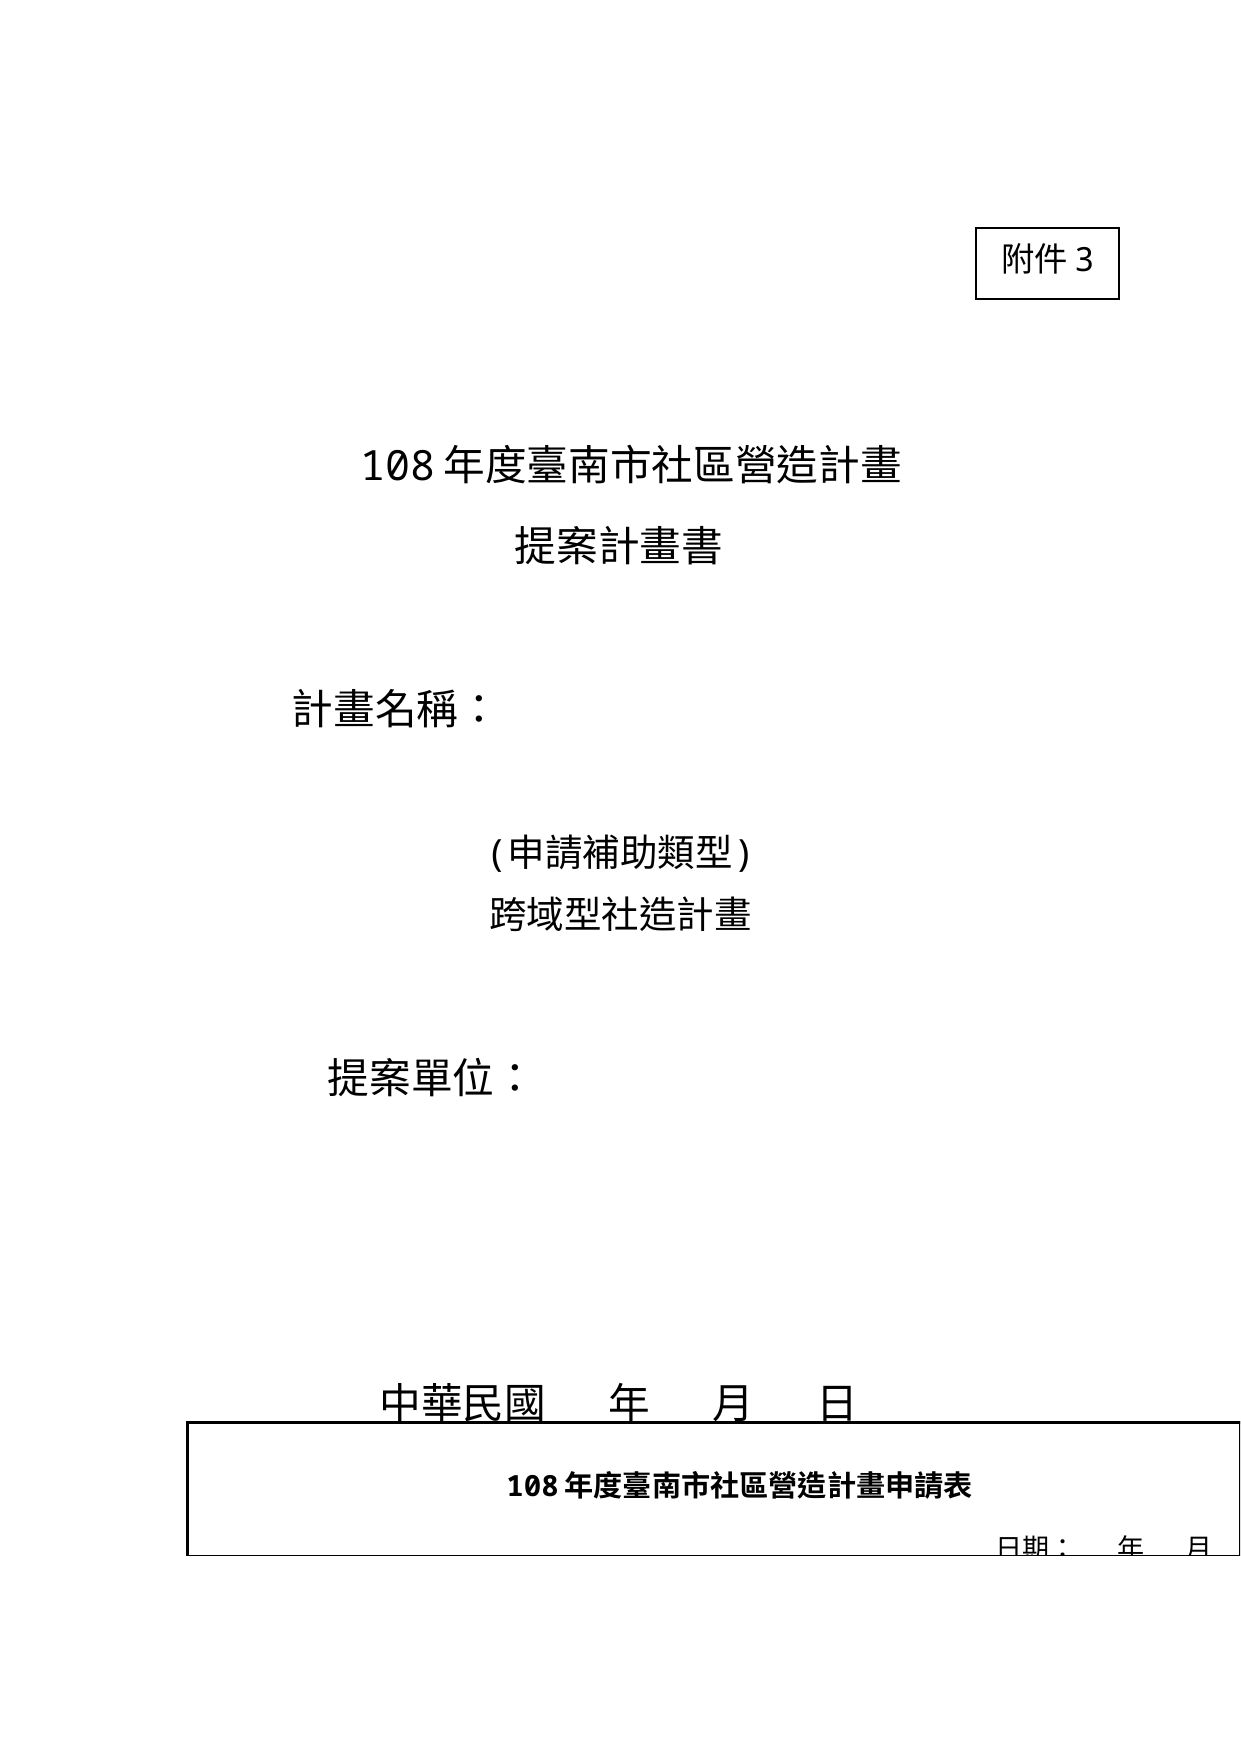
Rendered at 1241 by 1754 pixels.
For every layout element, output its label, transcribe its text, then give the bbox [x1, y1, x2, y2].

text (申請補助類型) [187, 808, 1053, 871]
text 提案單位： [187, 1033, 1050, 1096]
text 中華民國 年 月 日 [187, 1358, 1050, 1421]
text 108年度臺南市社區營造計畫 [187, 421, 1073, 483]
text 附件3 [992, 236, 1103, 281]
text 跨域型社造計畫 [187, 871, 1053, 933]
text 提案計畫書 [187, 502, 1050, 564]
text 計畫名稱： [187, 664, 1050, 727]
table_header 108年度臺南市社區營造計畫申請表 日期： 年 月 日 [189, 1424, 1239, 1555]
